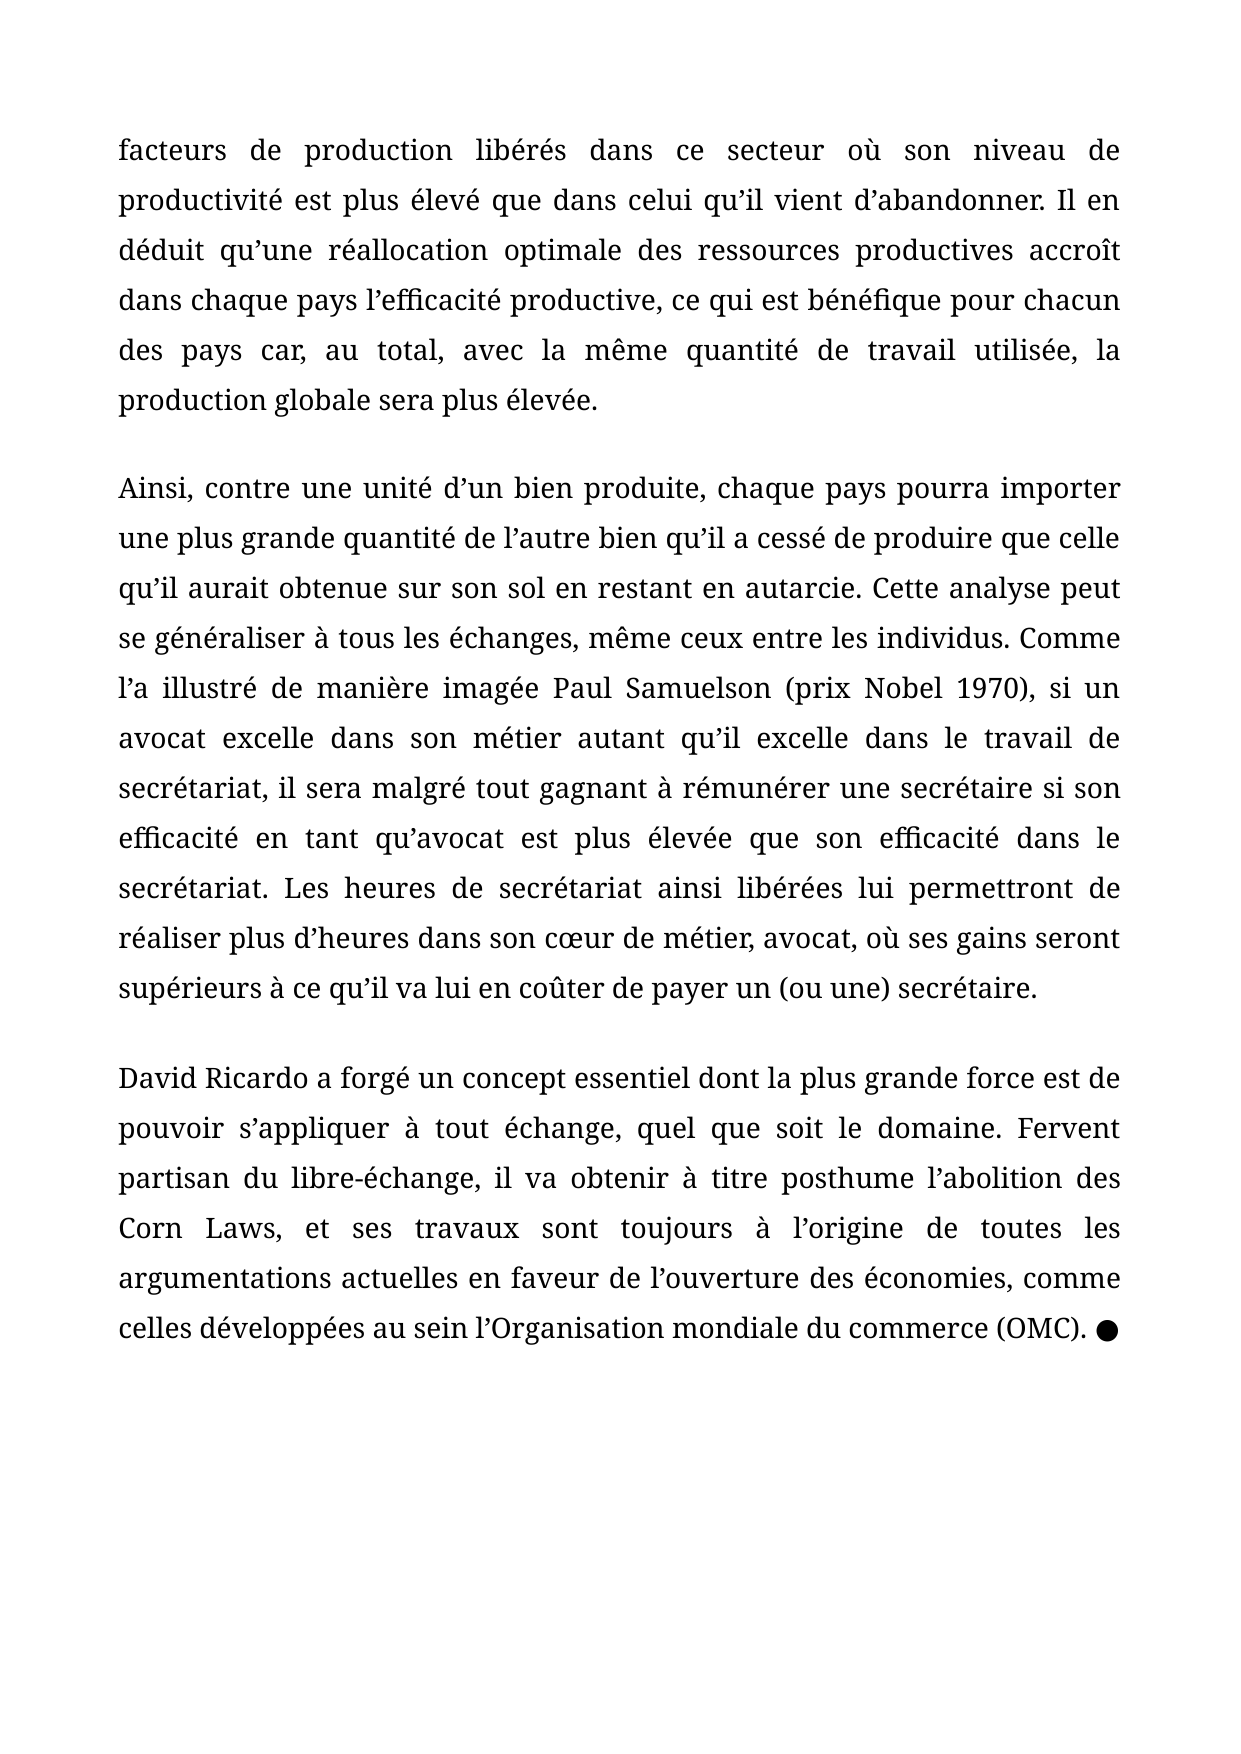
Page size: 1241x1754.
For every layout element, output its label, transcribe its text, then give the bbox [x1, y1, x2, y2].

text David Ricardo a forgé un concept essentiel dont la plus grande force est de pouvoir s’appliquer à tout échange, quel que soit le domaine. Fervent partisan du libre-échange, il va obtenir à titre posthume l’abolition des Corn Laws, et ses travaux sont toujours à l’origine de toutes les argumentations actuelles en faveur de l’ouverture des économies, comme celles développées au sein l’Organisation mondiale du commerce (OMC). ● [118, 1046, 1122, 1346]
text facteurs de production libérés dans ce secteur où son niveau de productivité est plus élevé que dans celui qu’il vient d’abandonner. Il en déduit qu’une réallocation optimale des ressources productives accroît dans chaque pays l’efficacité productive, ce qui est bénéfique pour chacun des pays car, au total, avec la même quantité de travail utilisée, la production globale sera plus élevée. [118, 118, 1122, 418]
text Ainsi, contre une unité d’un bien produite, chaque pays pourra importer une plus grande quantité de l’autre bien qu’il a cessé de produire que celle qu’il aurait obtenue sur son sol en restant en autarcie. Cette analyse peut se généraliser à tous les échanges, même ceux entre les individus. Comme l’a illustré de manière imagée Paul Samuelson (prix Nobel 1970), si un avocat excelle dans son métier autant qu’il excelle dans le travail de secrétariat, il sera malgré tout gagnant à rémunérer une secrétaire si son efficacité en tant qu’avocat est plus élevée que son efficacité dans le secrétariat. Les heures de secrétariat ainsi libérées lui permettront de réaliser plus d’heures dans son cœur de métier, avocat, où ses gains seront supérieurs à ce qu’il va lui en coûter de payer un (ou une) secrétaire. [118, 457, 1122, 1007]
